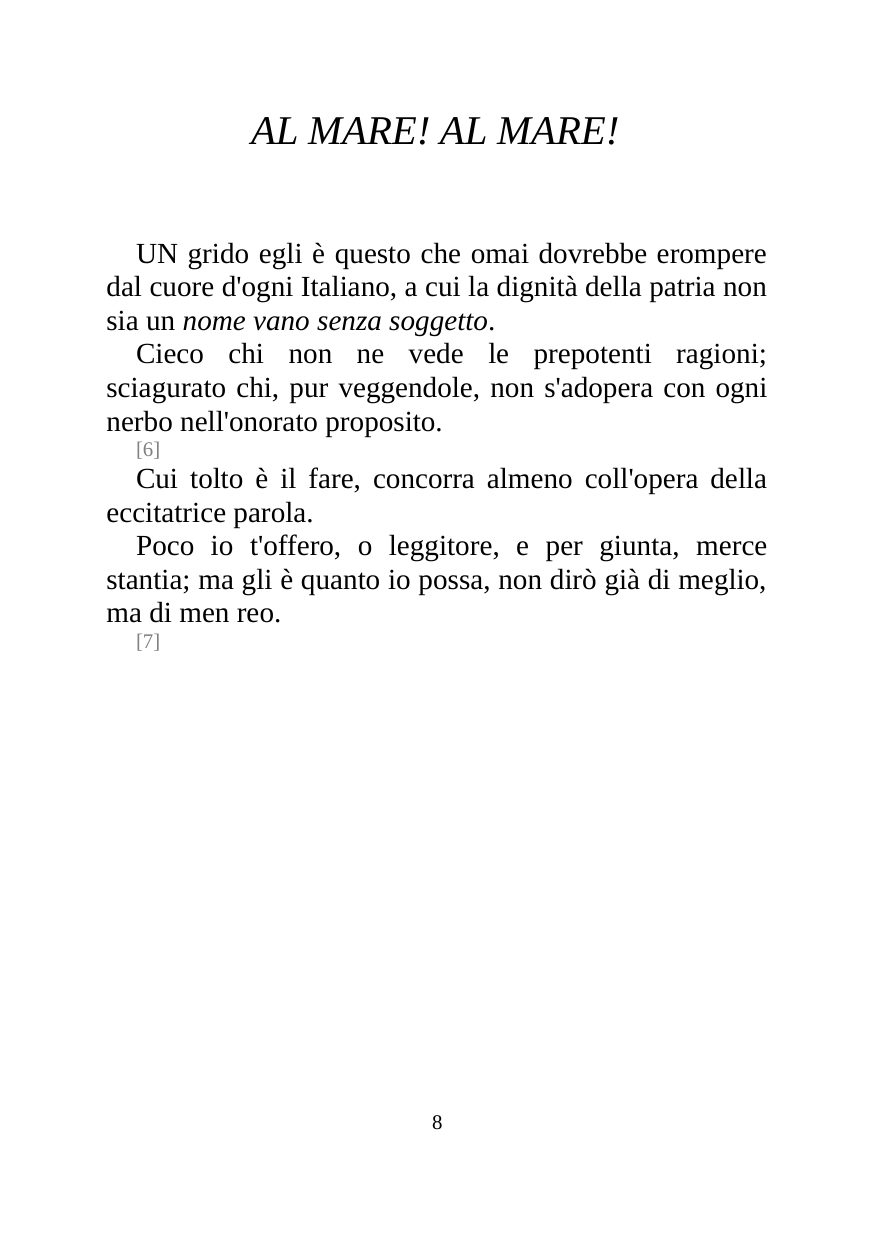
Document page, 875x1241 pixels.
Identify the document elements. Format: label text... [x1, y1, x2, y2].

text Cui tolto è il fare, concorra almeno coll'opera della eccitatrice parola. [106, 461, 768, 528]
text UN grido egli è questo che omai dovrebbe erompere dal cuore d'ogni Italiano, a cui la dignità della patria non sia un nome vano senza soggetto. [106, 236, 768, 337]
text Cieco chi non ne vede le prepotenti ragioni; sciagurato chi, pur veggendole, non s'adopera con ogni nerbo nell'onorato proposito. [106, 337, 768, 437]
subtitle AL MARE! AL MARE! [106, 106, 768, 153]
text [6] [106, 437, 768, 461]
text Poco io t'offero, o leggitore, e per giunta, merce stantia; ma gli è quanto io possa, non dirò già di meglio, ma di men reo. [106, 528, 768, 629]
text [7] [106, 629, 768, 653]
